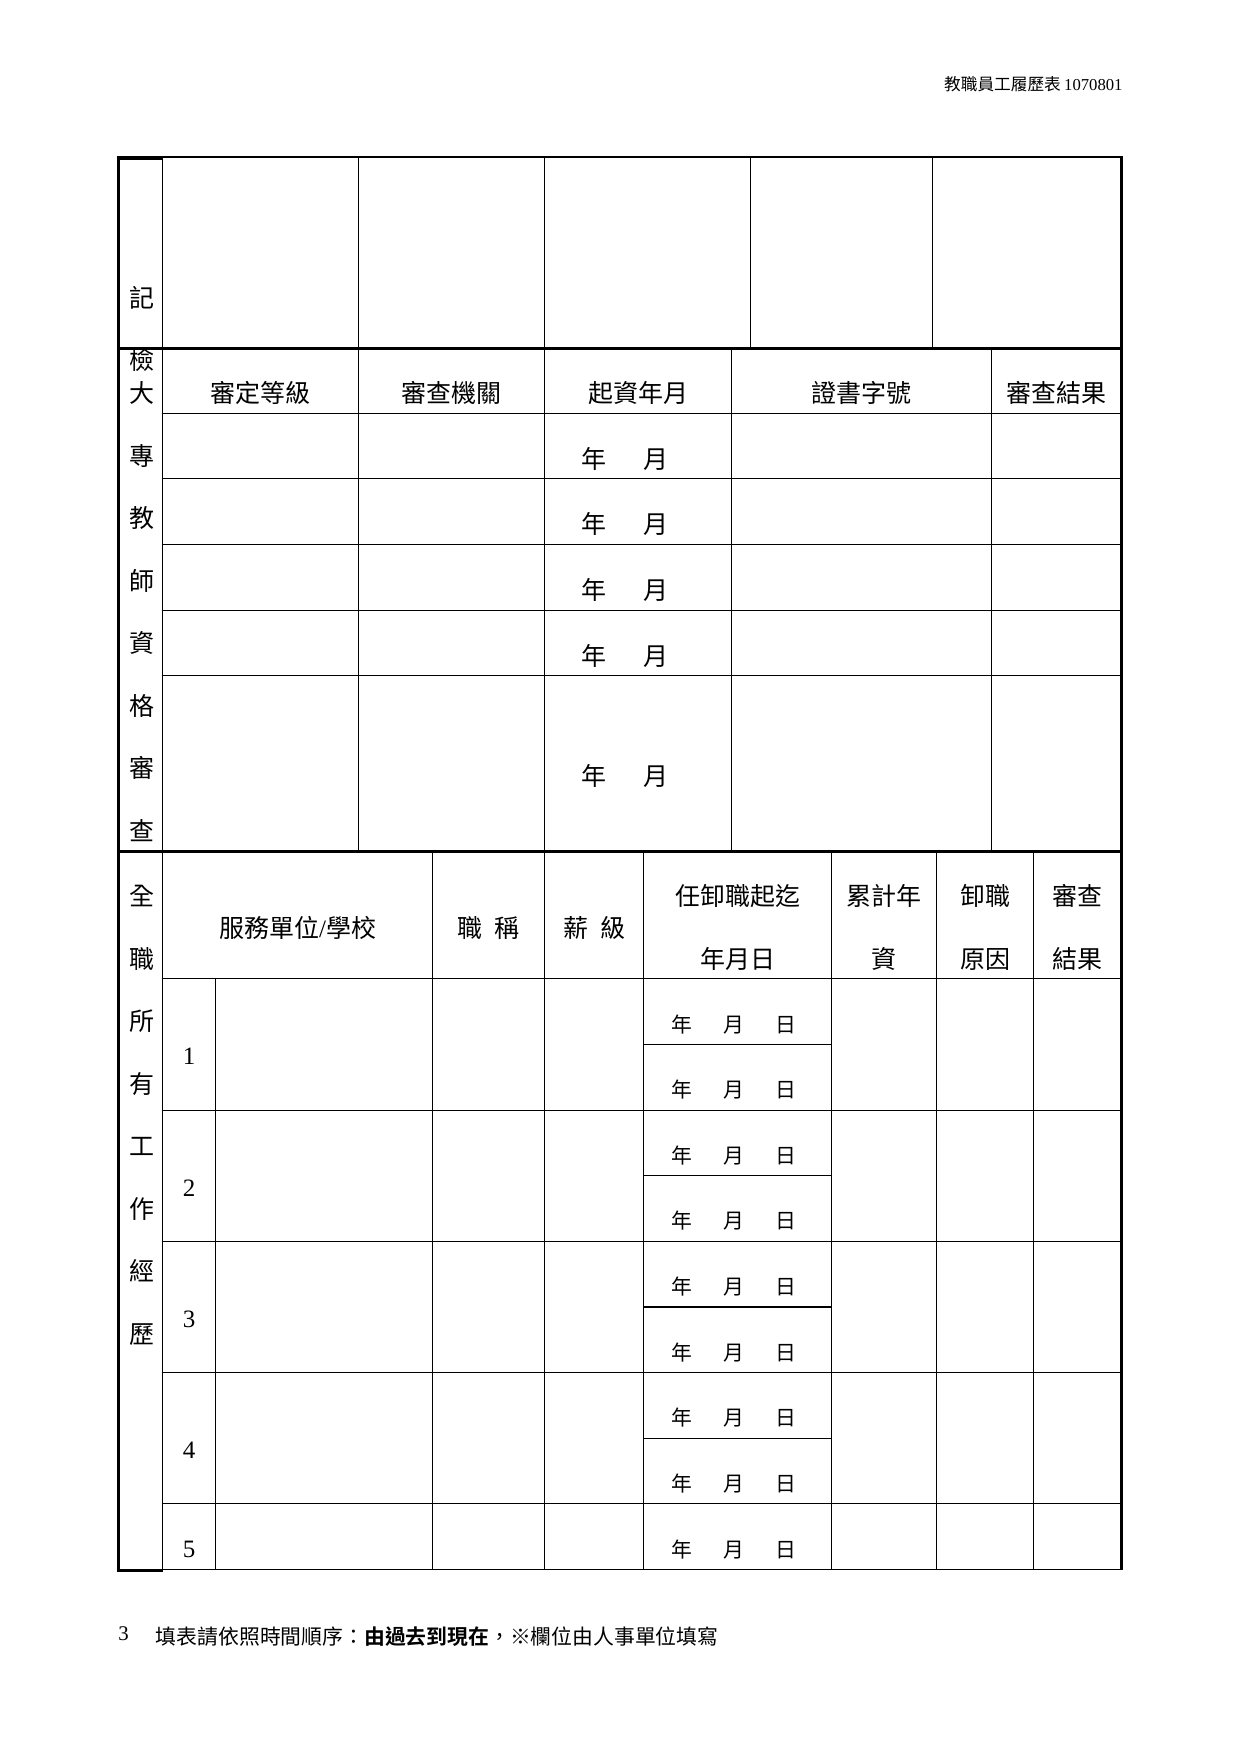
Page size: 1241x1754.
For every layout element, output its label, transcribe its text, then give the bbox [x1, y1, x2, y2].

table_cell [992, 676, 1120, 850]
table_cell [832, 1242, 936, 1372]
table_cell 年 月 [545, 545, 731, 609]
table_cell 任卸職起迄 年月日 [644, 853, 831, 978]
table_cell [937, 1242, 1033, 1372]
table_cell 大專教師資格審查 [120, 350, 162, 850]
table_cell [163, 611, 358, 675]
table_cell 2 [163, 1111, 215, 1241]
table_cell 中小學教師登記檢定 [120, 160, 162, 347]
table_cell [433, 1373, 544, 1503]
table_cell 卸職原因 [937, 853, 1033, 978]
table_cell 年 月 日 [644, 979, 831, 1044]
table_cell 年 月 日 [644, 1111, 831, 1175]
table_cell 年 月 日 [644, 1045, 831, 1109]
table_cell [1034, 1111, 1120, 1241]
table_cell 職 稱 [433, 853, 544, 978]
table_cell [359, 414, 544, 478]
table_cell [1034, 1242, 1120, 1372]
table_cell 審查機關 [359, 350, 544, 413]
table_cell [992, 545, 1120, 609]
table_cell [163, 158, 358, 347]
table_cell [732, 414, 991, 478]
table_cell [359, 611, 544, 675]
table_cell [433, 979, 544, 1109]
table_cell [545, 1242, 643, 1372]
table_cell [732, 611, 991, 675]
table_cell 全職所有工作經歷 [120, 853, 162, 1569]
table_cell [937, 1111, 1033, 1241]
table_cell 證書字號 [732, 350, 991, 413]
table_cell 年 月 日 [644, 1373, 831, 1438]
table_cell [163, 676, 358, 850]
table_cell [433, 1111, 544, 1241]
table_cell 1 [163, 979, 215, 1109]
table_cell 年 月 [545, 414, 731, 478]
table_cell [216, 1504, 432, 1569]
table_cell 年 月 [545, 676, 731, 850]
table_cell [832, 1504, 936, 1569]
table_cell [732, 479, 991, 544]
table_cell [216, 1111, 432, 1241]
table_cell [992, 414, 1120, 478]
table_cell [359, 676, 544, 850]
table_cell 薪 級 [545, 853, 643, 978]
table_cell [832, 1111, 936, 1241]
table_cell 年 月 日 [644, 1504, 831, 1569]
table_cell [732, 545, 991, 609]
table_cell [751, 158, 932, 347]
table_cell [359, 479, 544, 544]
table_cell [433, 1504, 544, 1569]
table_cell 起資年月 [545, 350, 731, 413]
table_cell 年 月 日 [644, 1439, 831, 1503]
table_cell [832, 979, 936, 1109]
table_cell 年 月 日 [644, 1176, 831, 1241]
table_cell [937, 979, 1033, 1109]
table_cell [163, 545, 358, 609]
table_cell 年 月 [545, 611, 731, 675]
table_cell [1034, 1373, 1120, 1503]
table_cell [545, 1504, 643, 1569]
table_cell [1034, 979, 1120, 1109]
table_cell [933, 158, 1120, 347]
table_cell 年 月 日 [644, 1308, 831, 1372]
table_cell 年 月 日 [644, 1242, 831, 1306]
table_cell 3 [163, 1242, 215, 1372]
table_cell [359, 158, 544, 347]
table_cell [545, 1373, 643, 1503]
table_cell [163, 479, 358, 544]
table_cell 服務單位/學校 [163, 853, 432, 978]
table_cell [937, 1373, 1033, 1503]
table_cell [433, 1242, 544, 1372]
table_cell 審查結果 [1034, 853, 1120, 978]
table_cell [216, 1373, 432, 1503]
table_cell [937, 1504, 1033, 1569]
table_cell [992, 611, 1120, 675]
table_cell [732, 676, 991, 850]
table_cell 審定等級 [163, 350, 358, 413]
table_cell [832, 1373, 936, 1503]
table_cell 審查結果 [992, 350, 1120, 413]
table_cell [216, 979, 432, 1109]
table_cell 累計年資 [832, 853, 936, 978]
table_cell [545, 1111, 643, 1241]
table_cell 年 月 [545, 479, 731, 544]
table_cell [545, 979, 643, 1109]
table_cell [545, 158, 750, 347]
table_cell [1034, 1504, 1120, 1569]
table_cell 4 [163, 1373, 215, 1503]
table_cell [992, 479, 1120, 544]
table_cell [163, 414, 358, 478]
table_cell [216, 1242, 432, 1372]
table_cell 5 [163, 1504, 215, 1569]
table_cell [359, 545, 544, 609]
